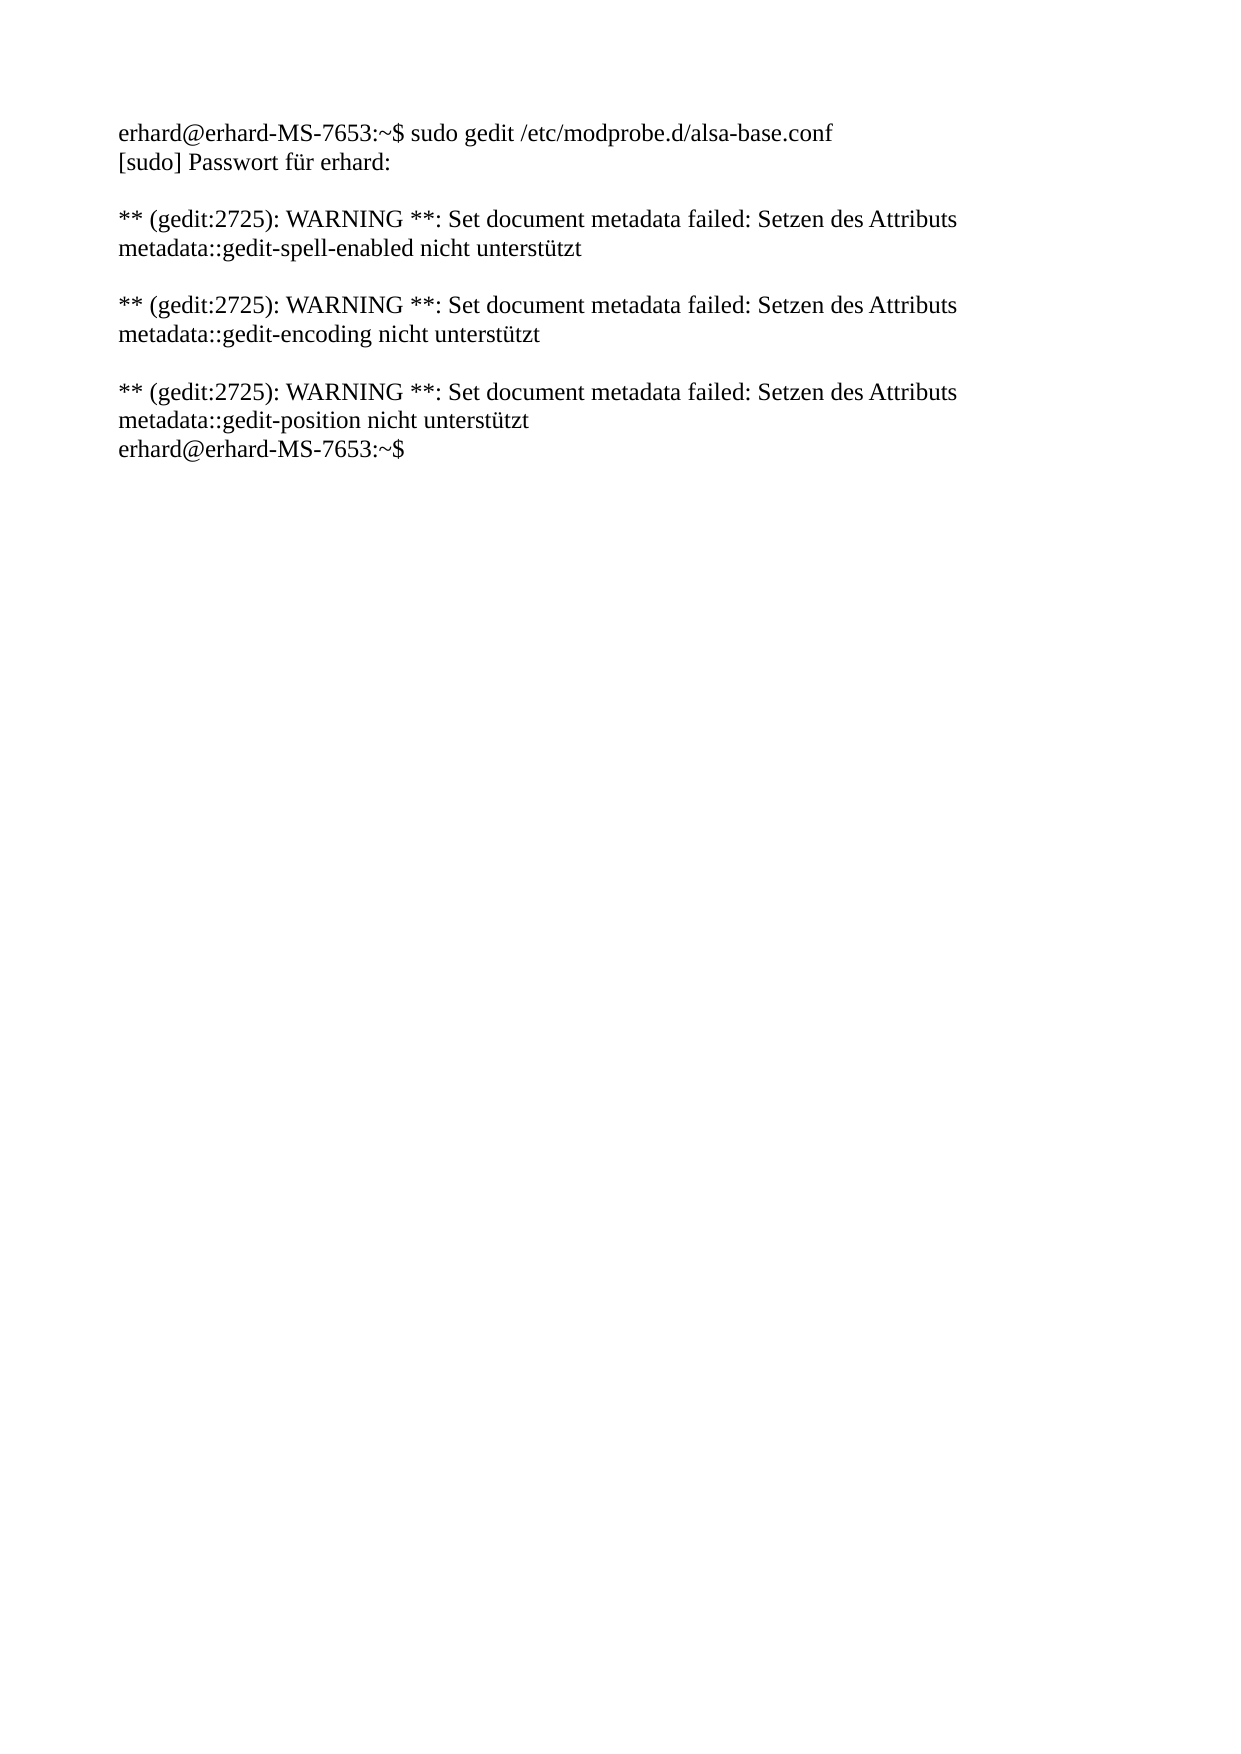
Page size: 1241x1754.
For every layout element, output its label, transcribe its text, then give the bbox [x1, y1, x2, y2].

text erhard@erhard-MS-7653:~$ sudo gedit /etc/modprobe.d/alsa-base.conf [118, 118, 1122, 147]
text ** (gedit:2725): WARNING **: Set document metadata failed: Setzen des Attributs metadata::gedit-spell-enabled nicht unterstützt [118, 204, 1122, 262]
text ** (gedit:2725): WARNING **: Set document metadata failed: Setzen des Attributs metadata::gedit-position nicht unterstützt [118, 377, 1122, 434]
text ** (gedit:2725): WARNING **: Set document metadata failed: Setzen des Attributs metadata::gedit-encoding nicht unterstützt [118, 291, 1122, 348]
text [sudo] Passwort für erhard: [118, 147, 1122, 176]
text erhard@erhard-MS-7653:~$ [118, 434, 1122, 463]
